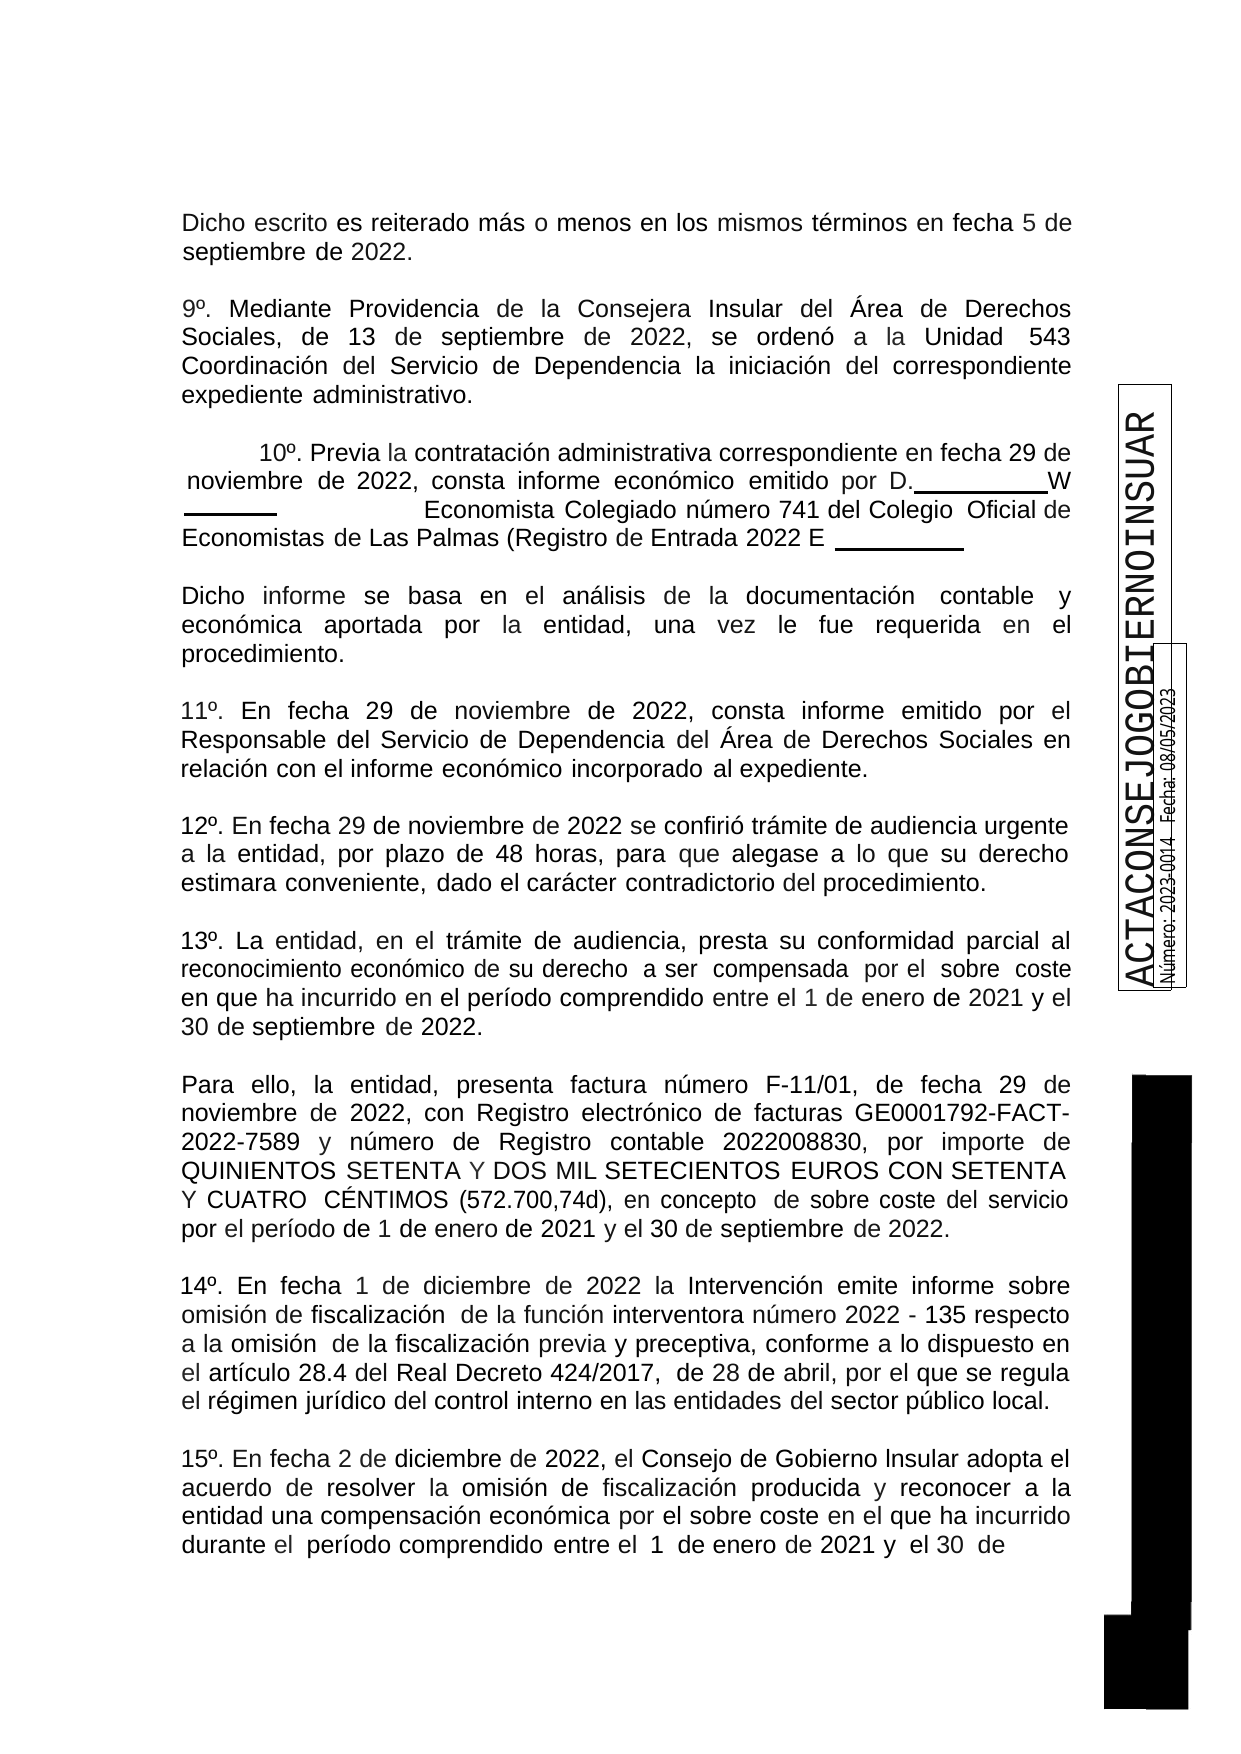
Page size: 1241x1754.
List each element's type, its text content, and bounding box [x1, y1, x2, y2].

text 13º. La entidad, en el trámite de audiencia, presta su conformidad parcial al reconocimiento económico de su derecho a ser compensada por el sobre coste en que ha incurrido en el período comprendido entre el 1 de enero de 2021 y el 30 de septiembre de 2022. [180, 926, 1072, 1041]
text Número: 2023-0014 Fecha: 08/05/2023 [1154, 645, 1181, 987]
text 14º. En fecha 1 de diciembre de 2022 la Intervención emite informe sobre omisión de fiscalización de la función interventora número 2022 - 135 respecto a la omisión de la fiscalización previa y preceptiva, conforme a lo dispuesto en el artículo 28.4 del Real Decreto 424/2017, de 28 de abril, por el que se regula el régimen jurídico del control interno en las entidades del sector público local. [179, 1271, 1071, 1415]
text 11º. En fecha 29 de noviembre de 2022, consta informe emitido por el Responsable del Servicio de Dependencia del Área de Derechos Sociales en relación con el informe económico incorporado al expediente. [180, 696, 1071, 782]
text 15º. En fecha 2 de diciembre de 2022, el Consejo de Gobierno lnsular adopta el acuerdo de resolver la omisión de fiscalización producida y reconocer a la entidad una compensación económica por el sobre coste en el que ha incurrido durante el período comprendido entre el 1 de enero de 2021 y el 30 de [181, 1444, 1071, 1559]
text Y CUATRO CÉNTIMOS (572.700,74d), en concepto de sobre coste del servicio por el período de 1 de enero de 2021 y el 30 de septiembre de 2022. [181, 1185, 1069, 1243]
picture [1103, 1073, 1193, 1710]
text Dicho escrito es reiterado más o menos en los mismos términos en fecha 5 de septiembre de 2022. [181, 208, 1072, 265]
text 9º. Mediante Providencia de la Consejera Insular del Área de Derechos Sociales, de 13 de septiembre de 2022, se ordenó a la Unidad 543 Coordinación del Servicio de Dependencia la iniciación del correspondiente expediente administrativo. [181, 294, 1072, 409]
text Economistas de Las Palmas (Registro de Entrada 2022 E [181, 524, 1118, 552]
text 12º. En fecha 29 de noviembre de 2022 se confirió trámite de audiencia urgente a la entidad, por plazo de 48 horas, para que alegase a lo que su derecho estimara conveniente, dado el carácter contradictorio del procedimiento. [180, 811, 1069, 897]
text ACTACONSEJOGOBIERNOINSUAR [1119, 386, 1167, 990]
text 10º. Previa la contratación administrativa correspondiente en fecha 29 de noviembre de 2022, consta informe económico emitido por D. W Economista Colegiado número 741 del Colegio Oficial de [181, 438, 1071, 524]
text Dicho informe se basa en el análisis de la documentación contable y económica aportada por la entidad, una vez le fue requerida en el procedimiento. [181, 581, 1071, 668]
text Para ello, la entidad, presenta factura número F-11/01, de fecha 29 de noviembre de 2022, con Registro electrónico de facturas GE0001792-FACT- 2022-7589 y número de Registro contable 2022008830, por importe de QUINIENTOS SETENTA Y DOS MIL SETECIENTOS EUROS CON SETENTA [181, 1070, 1071, 1185]
